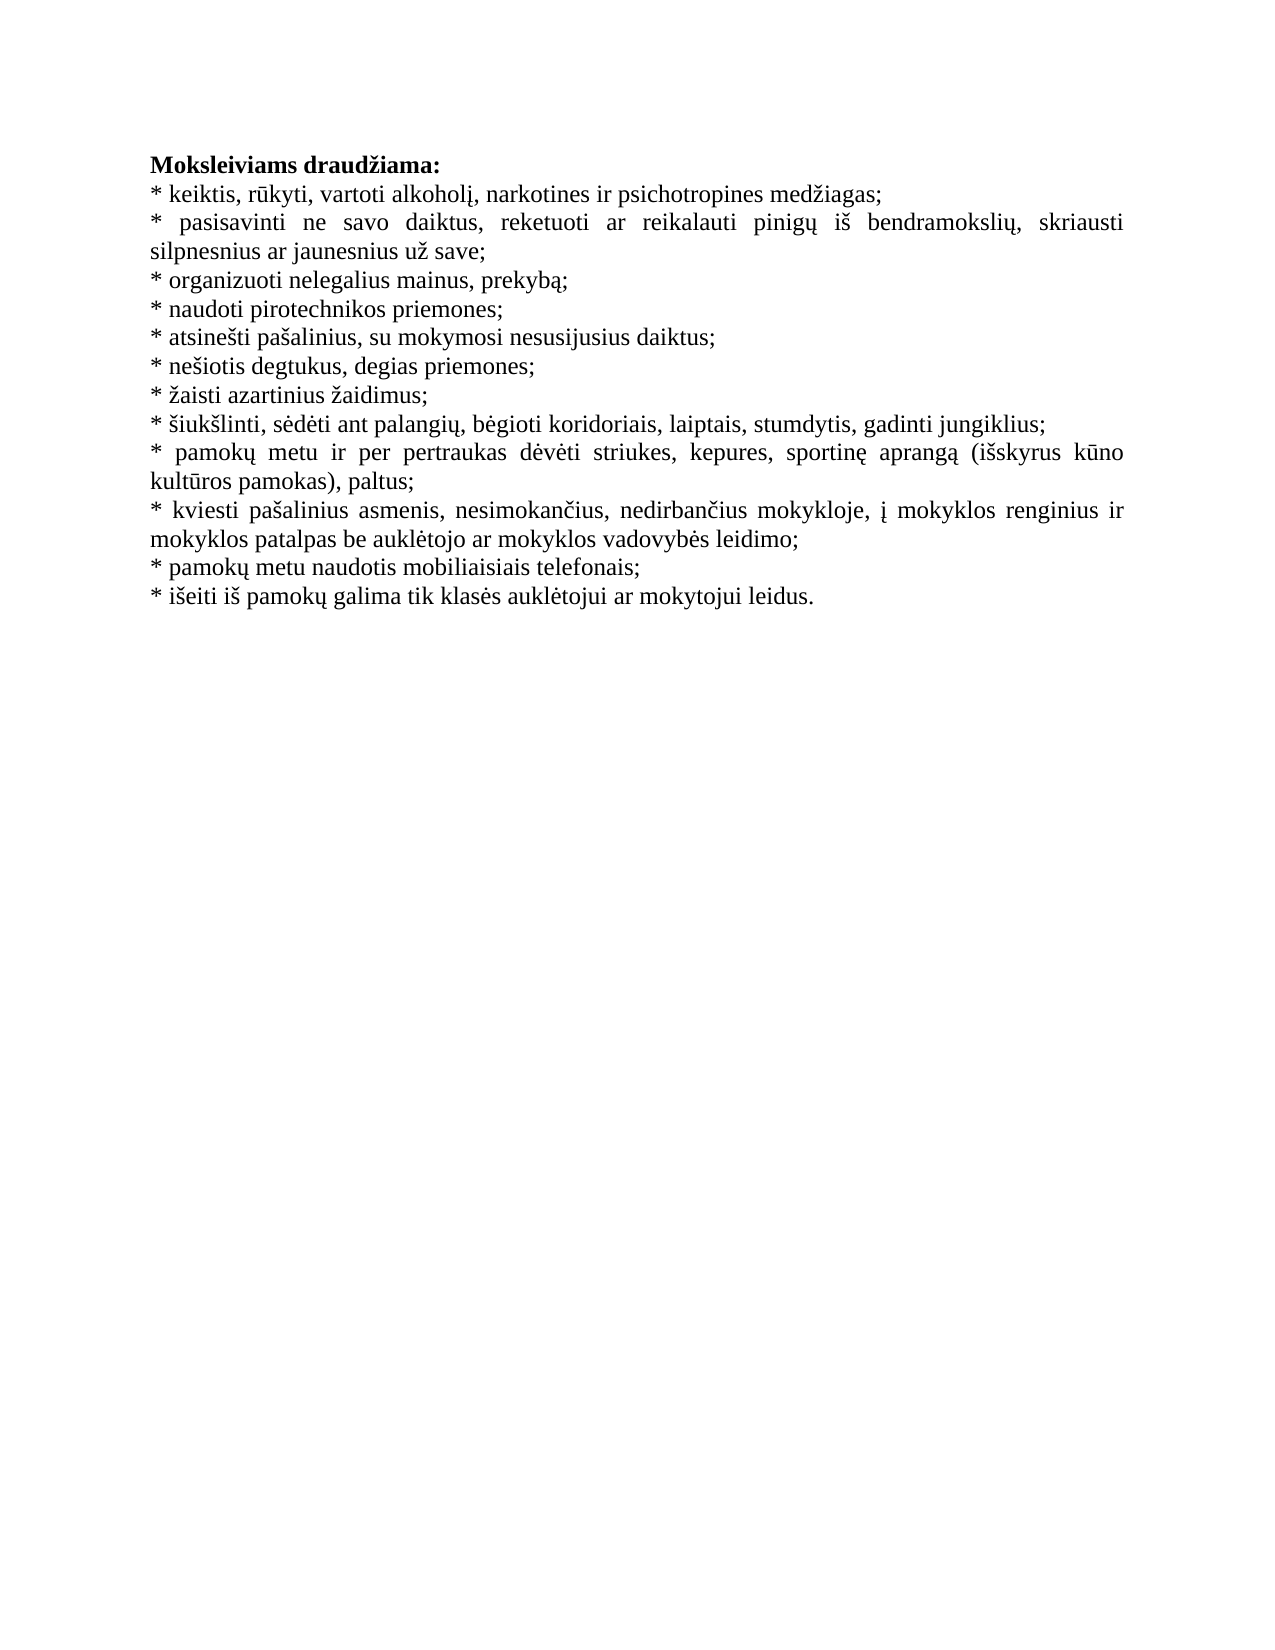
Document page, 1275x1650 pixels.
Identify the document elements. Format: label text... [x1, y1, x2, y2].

text * pamokų metu ir per pertraukas dėvėti striukes, kepures, sportinę aprangą (išskyrus kūno kultūros pamokas), paltus; [150, 437, 1125, 495]
text * žaisti azartinius žaidimus; [150, 380, 1125, 409]
text * nešiotis degtukus, degias priemones; [150, 351, 1125, 380]
text Moksleiviams draudžiama: [150, 150, 1125, 179]
text * organizuoti nelegalius mainus, prekybą; [150, 265, 1125, 294]
text * pamokų metu naudotis mobiliaisiais telefonais; [150, 552, 1125, 581]
text * keiktis, rūkyti, vartoti alkoholį, narkotines ir psichotropines medžiagas; [150, 179, 1125, 207]
text * šiukšlinti, sėdėti ant palangių, bėgioti koridoriais, laiptais, stumdytis, gadinti jungiklius; [150, 409, 1125, 437]
text * išeiti iš pamokų galima tik klasės auklėtojui ar mokytojui leidus. [150, 581, 1125, 610]
text * kviesti pašalinius asmenis, nesimokančius, nedirbančius mokykloje, į mokyklos renginius ir mokyklos patalpas be auklėtojo ar mokyklos vadovybės leidimo; [150, 495, 1125, 552]
text * atsinešti pašalinius, su mokymosi nesusijusius daiktus; [150, 322, 1125, 351]
text * pasisavinti ne savo daiktus, reketuoti ar reikalauti pinigų iš bendramokslių, skriausti silpnesnius ar jaunesnius už save; [150, 207, 1125, 265]
text * naudoti pirotechnikos priemones; [150, 294, 1125, 322]
